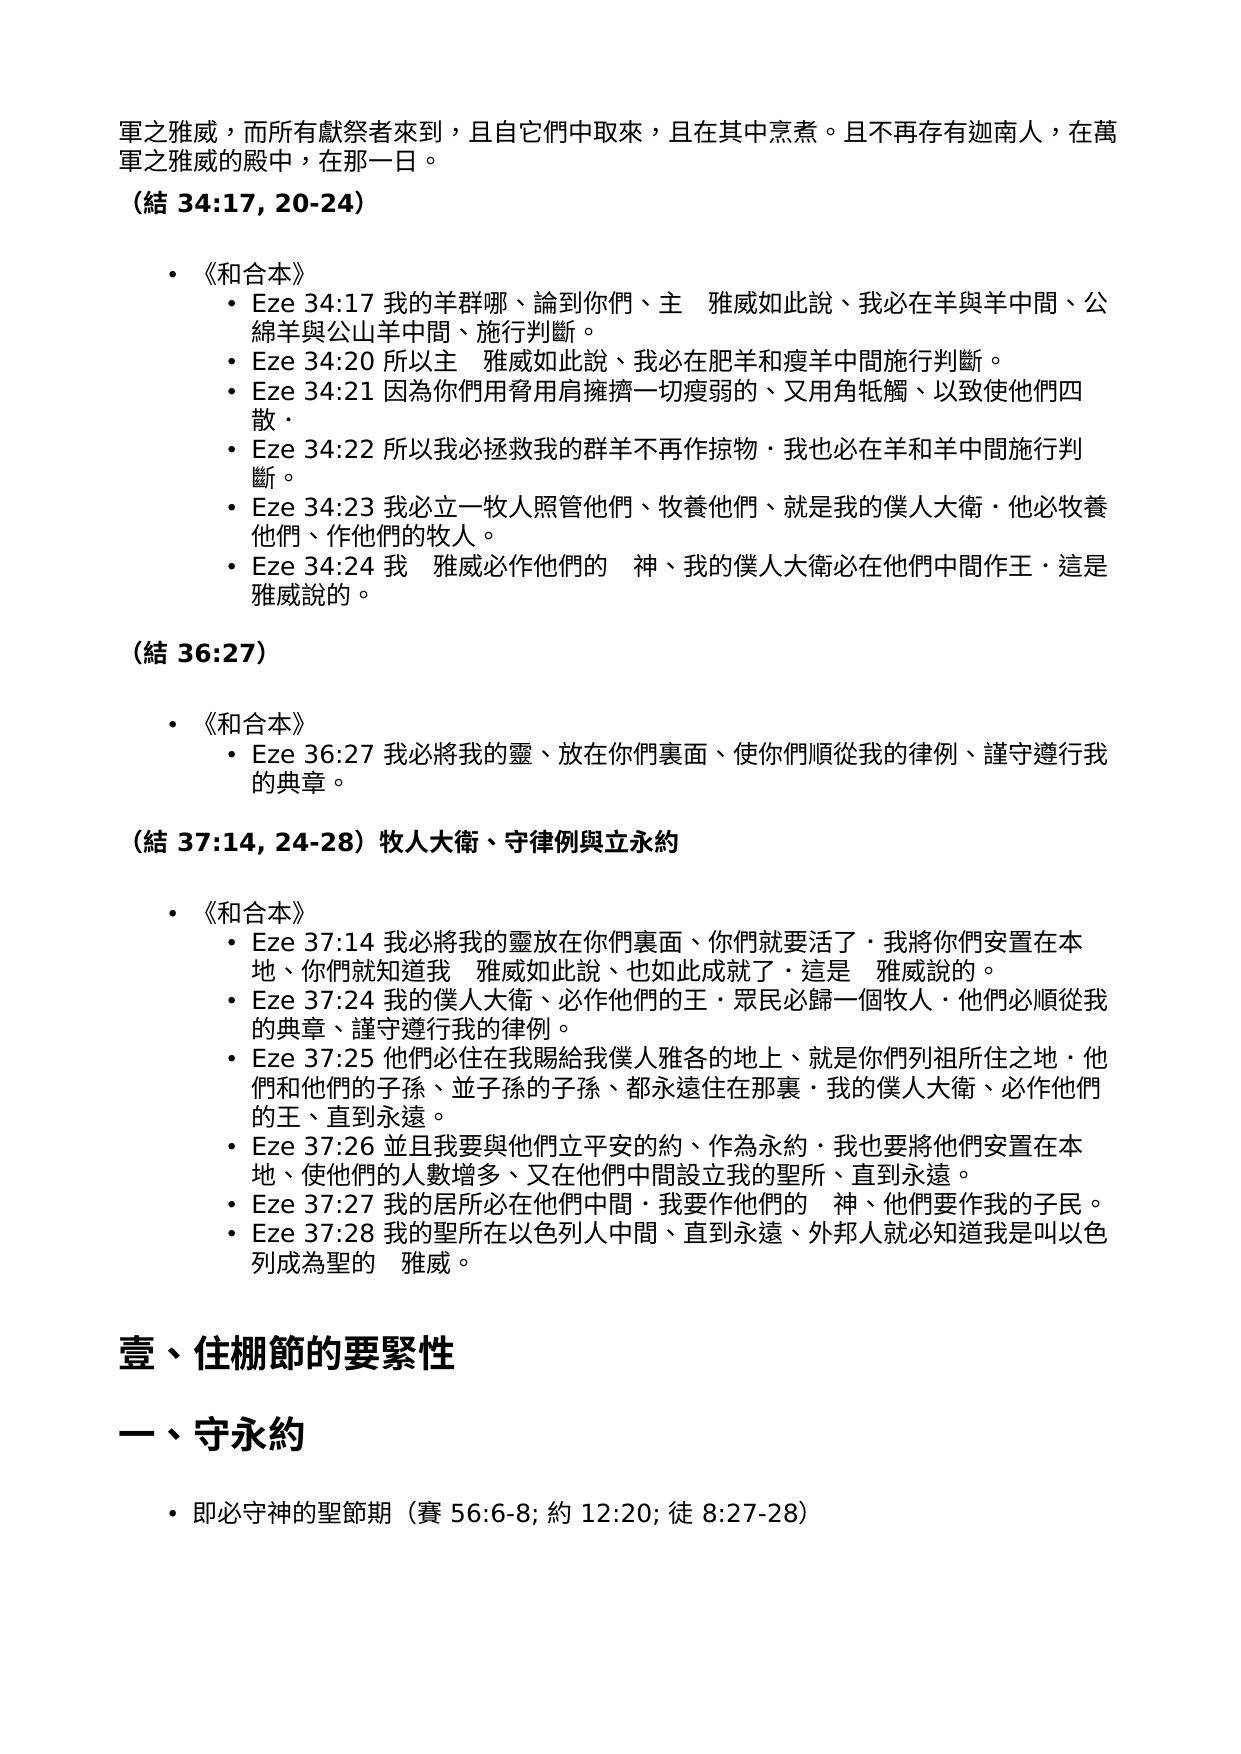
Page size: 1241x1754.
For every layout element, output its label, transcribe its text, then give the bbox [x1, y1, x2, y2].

list 《和合本》 [177, 711, 1122, 740]
list Eze 34:20 所以主 雅威如此說、我必在肥羊和瘦羊中間施行判斷。 [236, 348, 1122, 377]
list Eze 37:25 他們必住在我賜給我僕人雅各的地上、就是你們列祖所住之地．他們和他們的子孫、並子孫的子孫、都永遠住在那裏．我的僕人大衛、必作他們的王、直到永遠。 [236, 1045, 1122, 1132]
subtitle 一、守永約 [118, 1414, 1122, 1457]
list Eze 36:27 我必將我的靈、放在你們裏面、使你們順從我的律例、謹守遵行我的典章。 [236, 740, 1122, 798]
text （結 34:17, 20-24） [118, 189, 1122, 218]
list 《和合本》 [177, 260, 1122, 289]
list Eze 34:22 所以我必拯救我的群羊不再作掠物．我也必在羊和羊中間施行判斷。 [236, 435, 1122, 493]
list Eze 37:26 並且我要與他們立平安的約、作為永約．我也要將他們安置在本地、使他們的人數增多、又在他們中間設立我的聖所、直到永遠。 [236, 1132, 1122, 1191]
list 《和合本》 [177, 899, 1122, 928]
text （結 37:14, 24-28）牧人大衛、守律例與立永約 [118, 828, 1122, 857]
subtitle 壹、住棚節的要緊性 [118, 1332, 1122, 1376]
list Eze 37:28 我的聖所在以色列人中間、直到永遠、外邦人就必知道我是叫以色列成為聖的 雅威。 [236, 1220, 1122, 1278]
list 即必守神的聖節期（賽 56:6-8; 約 12:20; 徒 8:27-28） [177, 1499, 1122, 1528]
list Eze 37:14 我必將我的靈放在你們裏面、你們就要活了．我將你們安置在本地、你們就知道我 雅威如此說、也如此成就了．這是 雅威說的。 [236, 928, 1122, 986]
text （結 36:27） [118, 639, 1122, 669]
list Eze 34:17 我的羊群哪、論到你們、主 雅威如此說、我必在羊與羊中間、公綿羊與公山羊中間、施行判斷。 [236, 289, 1122, 348]
text 軍之雅威，而所有獻祭者來到，且自它們中取來，且在其中烹煮。且不再存有迦南人，在萬軍之雅威的殿中，在那一日。 [118, 118, 1122, 176]
list Eze 37:24 我的僕人大衛、必作他們的王．眾民必歸一個牧人．他們必順從我的典章、謹守遵行我的律例。 [236, 986, 1122, 1045]
list Eze 34:24 我 雅威必作他們的 神、我的僕人大衛必在他們中間作王．這是 雅威說的。 [236, 552, 1122, 610]
list Eze 37:27 我的居所必在他們中間．我要作他們的 神、他們要作我的子民。 [236, 1191, 1122, 1220]
list Eze 34:21 因為你們用脅用肩擁擠一切瘦弱的、又用角牴觸、以致使他們四散． [236, 377, 1122, 435]
list Eze 34:23 我必立一牧人照管他們、牧養他們、就是我的僕人大衛．他必牧養他們、作他們的牧人。 [236, 493, 1122, 552]
